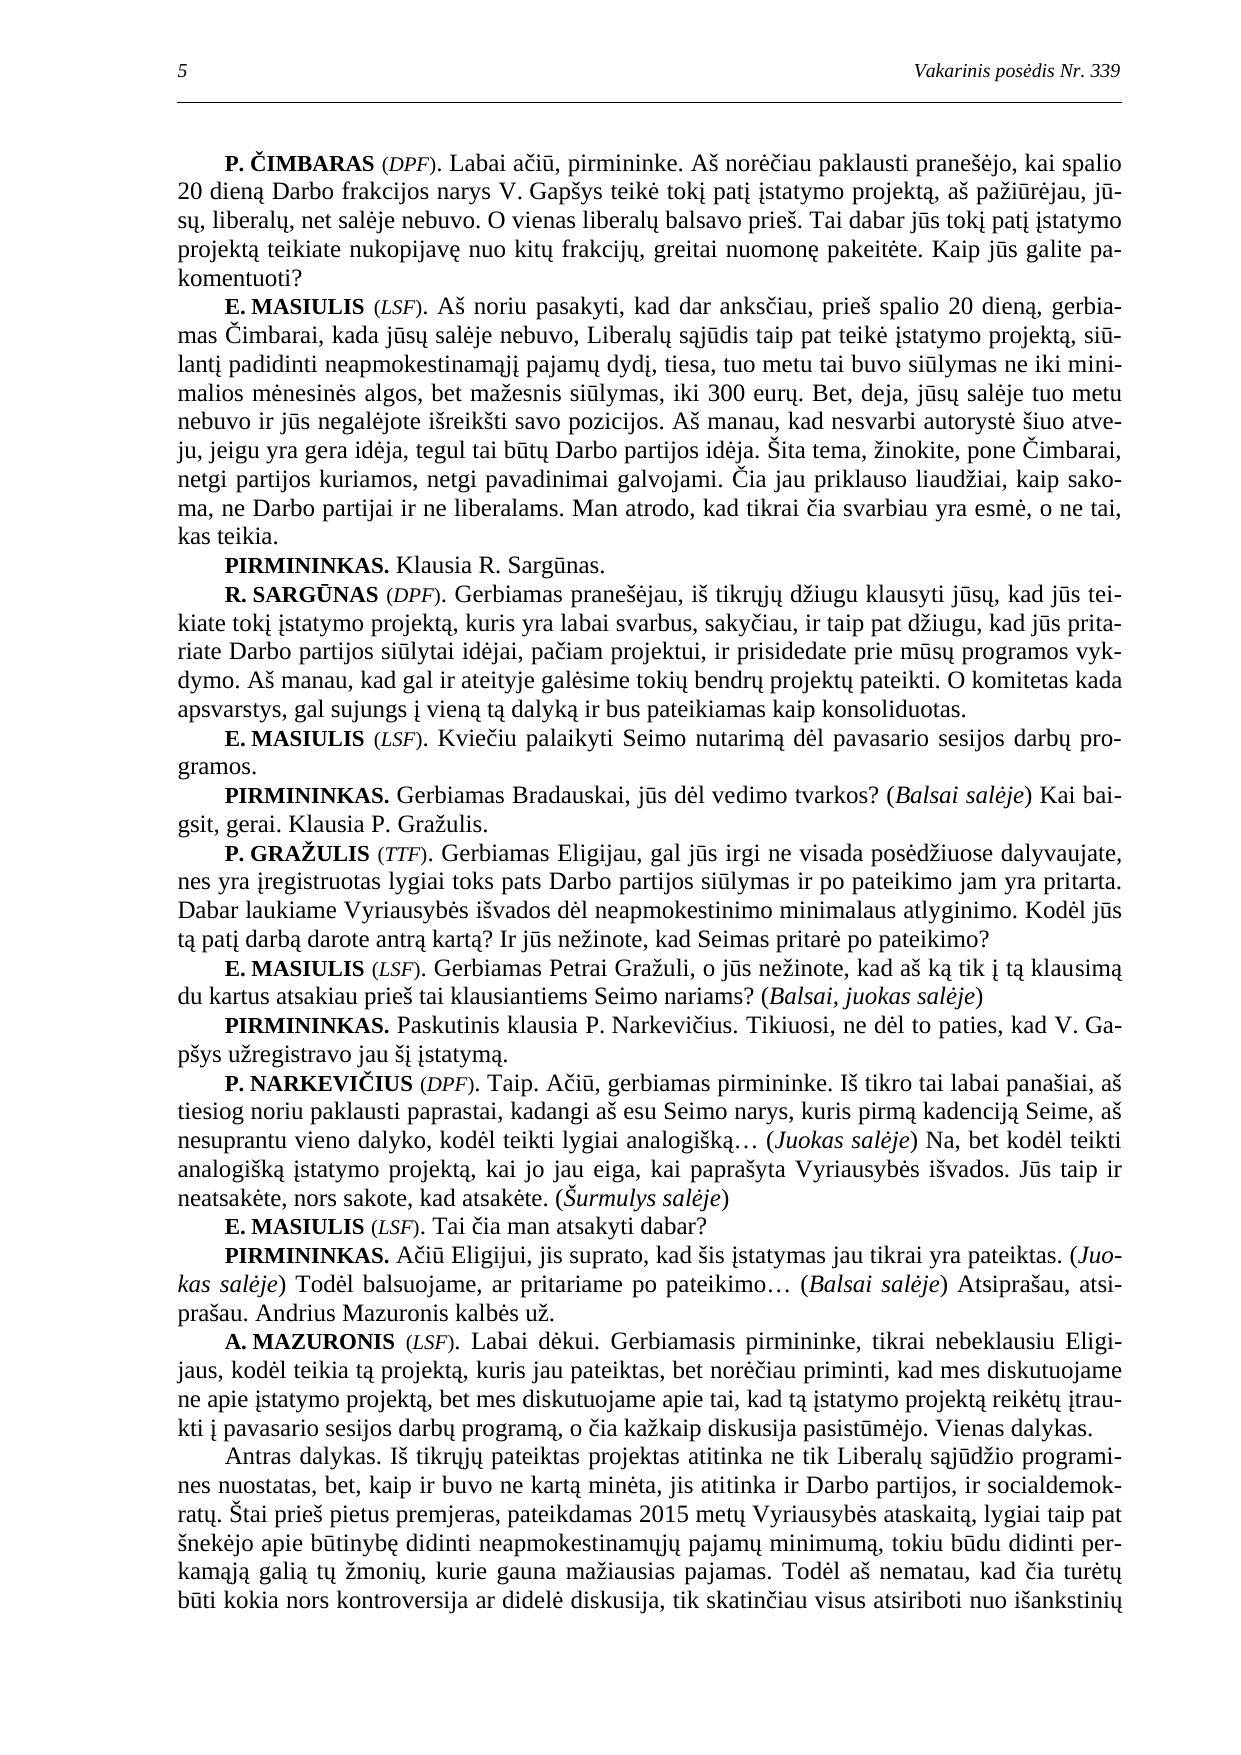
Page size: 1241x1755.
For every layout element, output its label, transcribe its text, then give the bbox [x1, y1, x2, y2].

text E. MASIULIS (LSF). Tai čia man at­sa­ky­ti da­bar? [177, 1211, 1122, 1240]
text PIRMININKAS. Pas­ku­ti­nis klau­sia P. Nar­ke­vi­čius. Ti­kiuo­si, ne dėl to pa­ties, kad V. Ga­p­šys už­re­gist­ra­vo jau šį įsta­ty­mą. [177, 1010, 1122, 1068]
text PIRMININKAS. Klau­sia R. Sar­gū­nas. [177, 550, 1122, 579]
text E. MASIULIS (LSF). Kvie­čiu pa­lai­ky­ti Sei­mo nu­ta­ri­mą dėl pa­va­sa­rio se­si­jos dar­bų pro­gra­mos. [177, 723, 1122, 780]
text E. MASIULIS (LSF). Ger­bia­mas Pet­rai Gra­žu­li, o jūs ne­ži­no­te, kad aš ką tik į tą klau­si­mą du kar­tus at­sa­kiau prieš tai klau­sian­tiems Sei­mo na­riams? (Bal­sai, juo­kas sa­lė­je) [177, 953, 1122, 1010]
text P. NARKEVIČIUS (DPF). Taip. Ačiū, ger­bia­mas pir­mi­nin­ke. Iš tik­ro tai la­bai pa­na­šiai, aš tie­siog no­riu pa­klaus­ti pa­pras­tai, ka­dan­gi aš esu Sei­mo na­rys, ku­ris pir­mą ka­den­ci­ją Sei­me, aš ne­su­pran­tu vie­no da­ly­ko, ko­dėl teik­ti ly­giai ana­lo­giš­ką… (Juo­kas sa­lė­je) Na, bet ko­dėl teik­ti ana­lo­giš­ką įsta­ty­mo pro­jek­tą, kai jo jau ei­ga, kai pa­pra­šy­ta Vy­riau­sy­bės iš­va­dos. Jūs taip ir ne­at­sa­kė­te, nors sa­ko­te, kad at­sa­kė­te. (Šur­mu­lys sa­lė­je) [177, 1068, 1122, 1211]
text PIRMININKAS. Ger­bia­mas Bra­daus­kai, jūs dėl ve­di­mo tvar­kos? (Bal­sai sa­lė­je) Kai bai­g­sit, ge­rai. Klau­sia P. Gra­žu­lis. [177, 780, 1122, 838]
text Ant­ras da­ly­kas. Iš tik­rų­jų pa­teik­tas pro­jek­tas ati­tin­ka ne tik Li­be­ra­lų są­jū­džio pro­gra­mi­nes nuo­sta­tas, bet, kaip ir bu­vo ne kar­tą mi­nė­ta, jis ati­tin­ka ir Dar­bo par­ti­jos, ir so­cial­de­mok­ra­tų. Štai prieš pie­tus prem­je­ras, pa­teik­da­mas 2015 me­tų Vy­riau­sy­bės ata­skai­tą, ly­giai taip pat šne­kė­jo apie bū­ti­ny­bę di­din­ti ne­ap­mo­kes­ti­na­mų­jų pa­ja­mų mi­ni­mu­mą, to­kiu bū­du di­din­ti per­ka­mą­ją ga­lią tų žmo­nių, ku­rie gau­na ma­žiau­sias pa­ja­mas. To­dėl aš ne­ma­tau, kad čia tu­rė­tų bū­ti ko­kia nors kon­tro­ver­si­ja ar di­de­lė dis­ku­si­ja, tik ska­tin­čiau vi­sus at­si­ri­bo­ti nuo iš­anks­ti­nių [177, 1441, 1122, 1614]
text PIRMININKAS. Ačiū Eli­gi­jui, jis su­pra­to, kad šis įsta­ty­mas jau tik­rai yra pa­teik­tas. (Juo­kas sa­lė­je) To­dėl bal­suo­ja­me, ar pri­ta­ria­me po pa­tei­ki­mo… (Bal­sai sa­lė­je) At­si­pra­šau, at­si­pra­šau. An­drius Ma­zu­ro­nis kal­bės už. [177, 1240, 1122, 1326]
text R. SARGŪNAS (DPF). Ger­bia­mas pra­ne­šė­jau, iš tik­rų­jų džiu­gu klau­sy­ti jū­sų, kad jūs tei­kia­te to­kį įsta­ty­mo pro­jek­tą, ku­ris yra la­bai svar­bus, sa­ky­čiau, ir taip pat džiu­gu, kad jūs pri­ta­ria­te Dar­bo par­ti­jos siū­ly­tai idė­jai, pa­čiam pro­jek­tui, ir pri­si­de­da­te prie mū­sų pro­gra­mos vyk­dy­mo. Aš ma­nau, kad gal ir at­ei­ty­je ga­lė­si­me to­kių ben­drų pro­jek­tų pa­teik­ti. O ko­mi­te­tas ka­da ap­svars­tys, gal su­jungs į vie­ną tą da­ly­ką ir bus pa­tei­kia­mas kaip kon­so­li­duo­tas. [177, 579, 1122, 723]
text E. MASIULIS (LSF). Aš no­riu pa­sa­ky­ti, kad dar anks­čiau, prieš spa­lio 20 die­ną, ger­bia­mas Čim­ba­rai, ka­da jū­sų sa­lė­je ne­bu­vo, Li­be­ra­lų są­jū­dis taip pat tei­kė įsta­ty­mo pro­jek­tą, siū­lan­tį pa­di­din­ti ne­ap­mo­kes­ti­na­mą­jį pa­ja­mų dy­dį, tie­sa, tuo me­tu tai bu­vo siū­ly­mas ne iki mi­ni­ma­lios mė­ne­si­nės al­gos, bet ma­žes­nis siū­ly­mas, iki 300 eu­rų. Bet, de­ja, jū­sų sa­lė­je tuo me­tu ne­bu­vo ir jūs ne­ga­lė­jo­te iš­reikš­ti sa­vo po­zi­ci­jos. Aš ma­nau, kad ne­svar­bi au­to­rys­tė šiuo at­ve­ju, jei­gu yra ge­ra idė­ja, te­gul tai bū­tų Dar­bo par­ti­jos idė­ja. Ši­ta te­ma, ži­no­ki­te, po­ne Čim­ba­rai, net­gi par­ti­jos ku­ria­mos, net­gi pa­va­di­ni­mai gal­vo­ja­mi. Čia jau pri­klau­so liau­džiai, kaip sa­ko­ma, ne Dar­bo par­ti­jai ir ne li­be­ra­lams. Man at­ro­do, kad tik­rai čia svar­biau yra es­mė, o ne tai, kas tei­kia. [177, 291, 1122, 550]
text P. ČIMBARAS (DPF). La­bai ačiū, pir­mi­nin­ke. Aš no­rė­čiau pa­klaus­ti pra­ne­šė­jo, kai spa­lio 20 die­ną Dar­bo frak­ci­jos na­rys V. Gap­šys tei­kė to­kį pa­tį įsta­ty­mo pro­jek­tą, aš pa­žiū­rė­jau, jū­sų, li­be­ra­lų, net sa­lė­je ne­bu­vo. O vie­nas li­be­ra­lų bal­sa­vo prieš. Tai da­bar jūs to­kį pa­tį įsta­ty­mo pro­jek­tą tei­kia­te nu­ko­pi­ja­vę nuo ki­tų frak­ci­jų, grei­tai nuo­mo­nę pa­kei­tė­te. Kaip jūs ga­li­te pa­ko­men­tuo­ti? [177, 148, 1122, 291]
text A. MAZURONIS (LSF). La­bai dė­kui. Ger­bia­ma­sis pir­mi­nin­ke, tik­rai ne­be­klau­siu Eli­gi­jaus, ko­dėl tei­kia tą pro­jek­tą, ku­ris jau pa­teik­tas, bet no­rė­čiau pri­min­ti, kad mes dis­ku­tuo­ja­me ne apie įsta­ty­mo pro­jek­tą, bet mes dis­ku­tuo­ja­me apie tai, kad tą įsta­ty­mo pro­jek­tą rei­kė­tų įtrau­kti į pa­va­sa­rio se­si­jos dar­bų pro­gra­mą, o čia kaž­kaip dis­ku­si­ja pa­si­stū­mė­jo. Vie­nas da­ly­kas. [177, 1326, 1122, 1441]
text P. GRAŽULIS (TTF). Ger­bia­mas Eli­gi­jau, gal jūs ir­gi ne vi­sa­da po­sė­džiuo­se da­ly­vau­ja­te, nes yra įre­gist­ruo­tas ly­giai toks pats Dar­bo par­ti­jos siū­ly­mas ir po pa­tei­ki­mo jam yra pri­tar­ta. Da­bar lau­kia­me Vy­riau­sy­bės iš­va­dos dėl ne­ap­mo­kes­ti­ni­mo mi­ni­ma­laus at­ly­gi­ni­mo. Ko­dėl jūs tą pa­tį dar­bą da­ro­te an­trą kar­tą? Ir jūs ne­ži­no­te, kad Sei­mas pri­ta­rė po pa­tei­ki­mo? [177, 838, 1122, 953]
